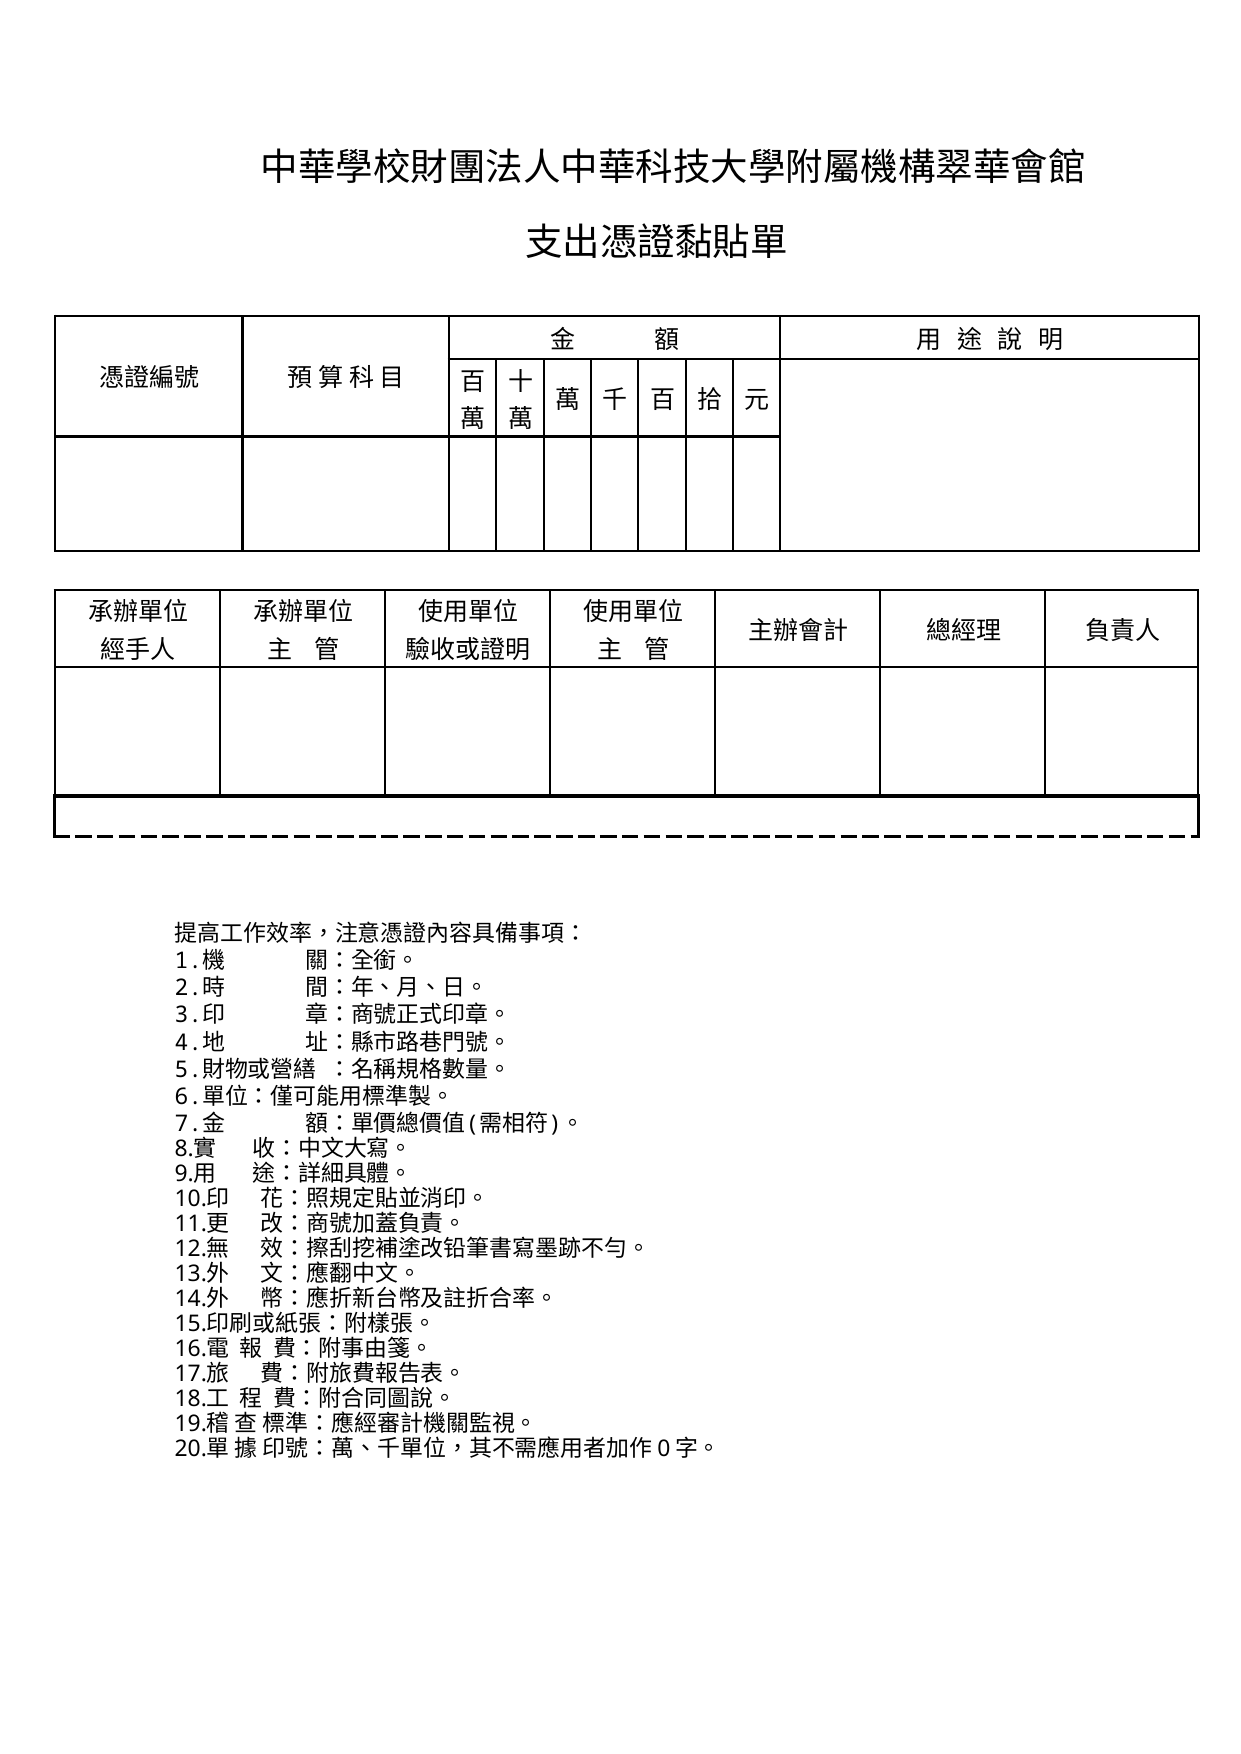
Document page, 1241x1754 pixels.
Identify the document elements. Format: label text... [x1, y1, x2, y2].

table_header 使用單位 主 管 [551, 591, 714, 666]
table_cell [244, 438, 448, 549]
text 16.電 報 費：附事由箋。 [174, 1337, 804, 1362]
table_cell [545, 438, 590, 549]
text 12.無 效：擦刮挖補塗改铅筆書寫墨跡不勻。 [174, 1237, 804, 1262]
table_cell 百 萬 [450, 360, 495, 435]
text 10.印 花：照規定貼並消印。 [174, 1187, 804, 1212]
text 13.外 文：應翻中文。 [174, 1262, 804, 1287]
table_cell [551, 668, 714, 794]
table_header 負責人 [1046, 591, 1197, 666]
table_cell [497, 438, 543, 549]
text 14.外 幣：應折新台幣及註折合率。 [174, 1287, 804, 1312]
table_cell [386, 668, 549, 794]
table_cell [1046, 668, 1197, 794]
table_cell [781, 360, 1198, 549]
table_header 總經理 [881, 591, 1044, 666]
text 17.旅 費：附旅費報告表。 [174, 1362, 804, 1387]
text 7.金 額：單價總價值(需相符)。 [174, 1109, 804, 1137]
table_header 承辦單位 經手人 [56, 591, 219, 666]
table_header 憑證編號 [56, 317, 241, 435]
table_cell 千 [592, 360, 637, 435]
table_cell [734, 438, 779, 549]
table_cell [592, 438, 637, 549]
text 2.時 間：年、月、日。 [174, 974, 804, 1001]
text 15.印刷或紙張：附樣張。 [174, 1312, 804, 1337]
table_cell 元 [734, 360, 779, 435]
text 1.機 關：全銜。 [174, 947, 804, 974]
table_header 承辦單位 主 管 [221, 591, 384, 666]
table_header 主辦會計 [716, 591, 879, 666]
table_cell [881, 668, 1044, 794]
text 9.用 途：詳細具體。 [174, 1162, 804, 1187]
text 8.實 收：中文大寫。 [174, 1137, 804, 1162]
text 19.稽 查 標準：應經審計機關監視。 [174, 1412, 804, 1437]
table_header 金 額 [450, 317, 779, 358]
text 4.地 址：縣市路巷門號。 [174, 1028, 804, 1055]
table_cell [716, 668, 879, 794]
text 中華學校財團法人中華科技大學附屬機構翠華會館 [131, 127, 1215, 202]
text 提高工作效率，注意憑證內容具備事項： [174, 920, 804, 947]
text 支出憑證黏貼單 [131, 202, 1215, 277]
table_cell [450, 438, 495, 549]
table_cell 十 萬 [497, 360, 543, 435]
table_cell [221, 668, 384, 794]
table_header 用途說明 [781, 317, 1198, 358]
text 18.工 程 費：附合同圖說。 [174, 1387, 804, 1412]
table_cell [56, 668, 219, 794]
table_cell 萬 [545, 360, 590, 435]
table_cell [687, 438, 732, 549]
text 20.單 據 印號：萬、千單位，其不需應用者加作0字。 [174, 1437, 804, 1462]
table_cell [56, 798, 1197, 835]
text 5.財物或營繕 ：名稱規格數量。 [174, 1055, 804, 1082]
table_cell 百 [639, 360, 685, 435]
table_header 預 算 科 目 [244, 317, 448, 435]
table_cell [639, 438, 685, 549]
table_cell 拾 [687, 360, 732, 435]
text 6.單位：僅可能用標準製。 [174, 1082, 804, 1109]
text 11.更 改：商號加蓋負責。 [174, 1212, 804, 1237]
table_header 使用單位 驗收或證明 [386, 591, 549, 666]
table_cell [56, 438, 241, 549]
text 3.印 章：商號正式印章。 [174, 1001, 804, 1028]
